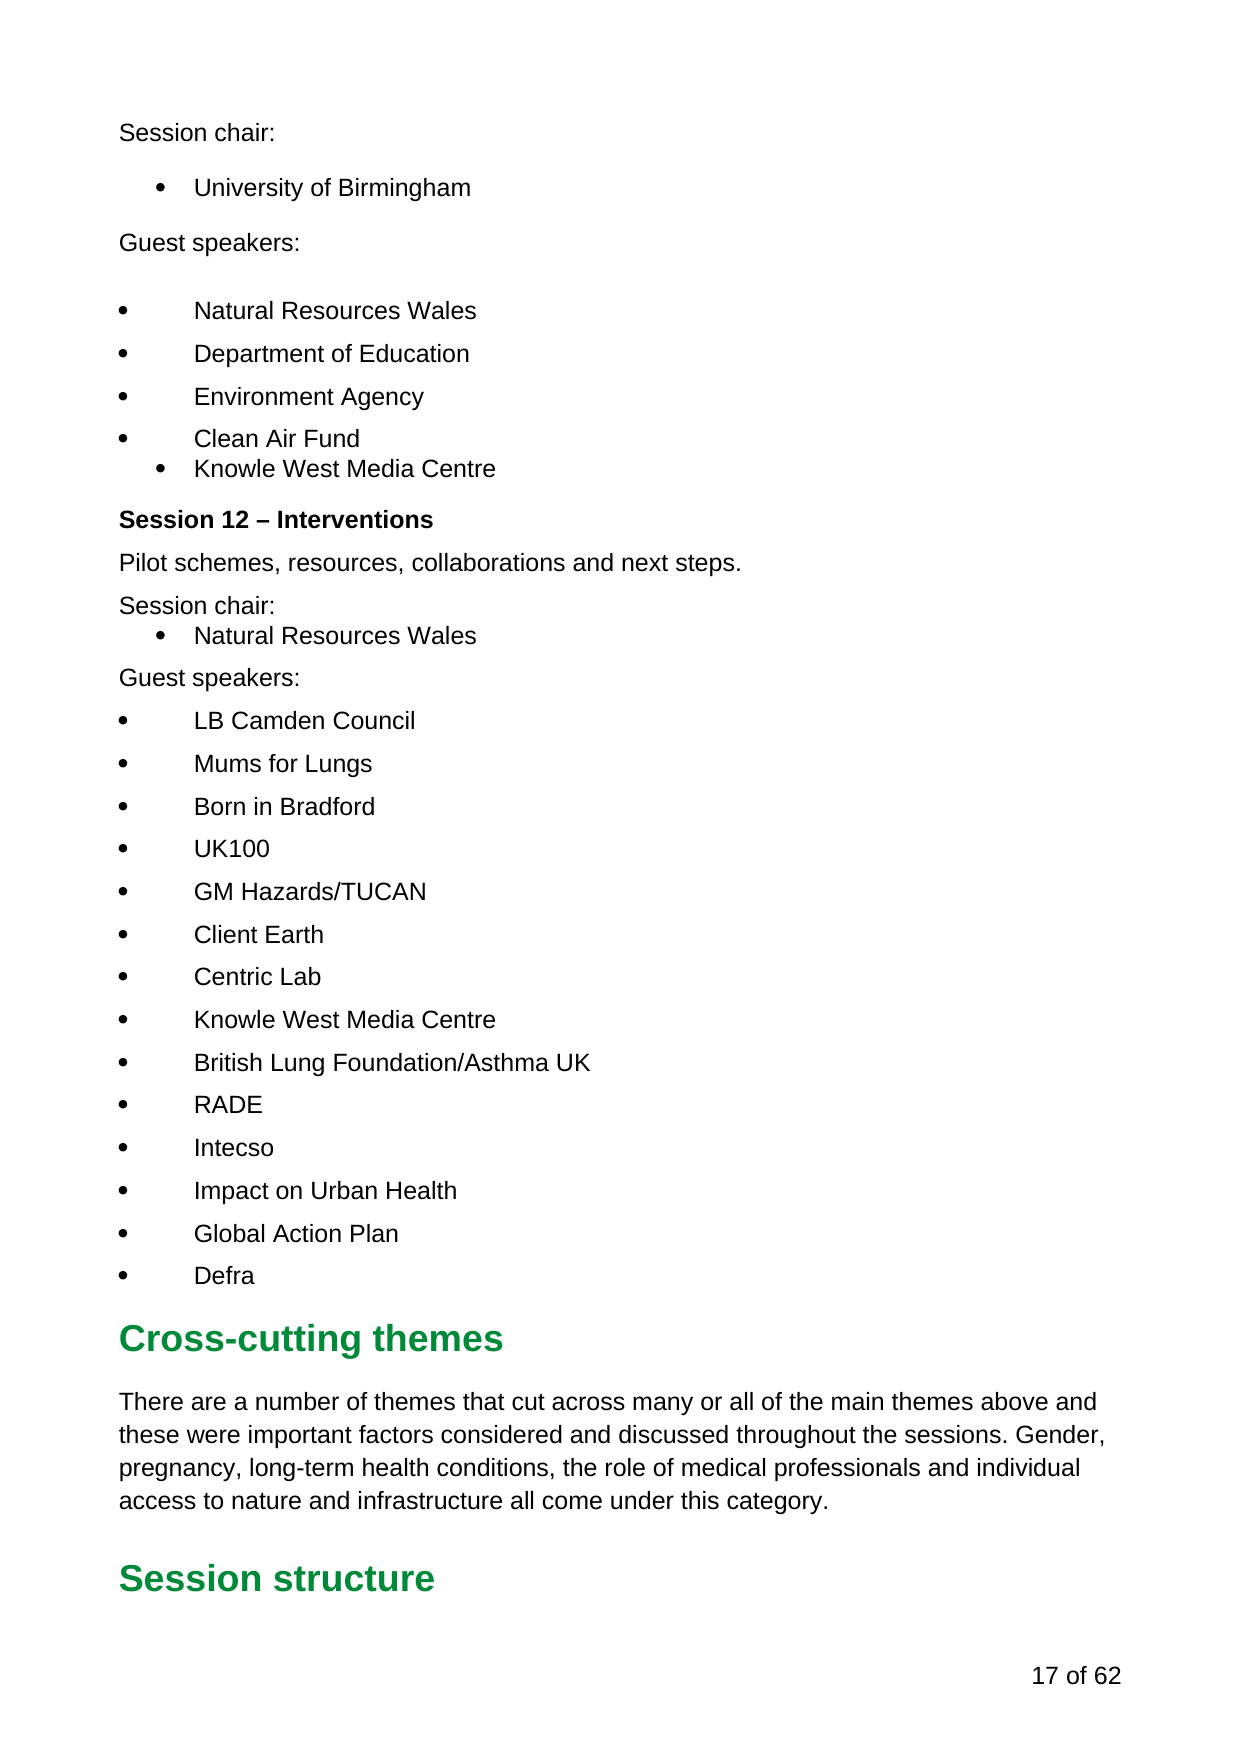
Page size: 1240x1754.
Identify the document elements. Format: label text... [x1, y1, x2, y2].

text Session structure [118, 1556, 1121, 1599]
list Environment Agency [118, 381, 1112, 410]
text There are a number of themes that cut across many or all of the main themes above and these were important factors considered and discussed throughout the sessions. Gender, pregnancy, long-term health conditions, the role of medical professionals and individual access to nature and infrastructure all come under this category. [118, 1387, 1121, 1514]
list Natural Resources Wales [118, 296, 1112, 325]
list British Lung Foundation/Asthma UK [118, 1048, 1112, 1077]
list GM Hazards/TUCAN [118, 877, 1112, 906]
list Intecso [118, 1133, 1112, 1162]
list Knowle West Media Centre [156, 454, 1121, 483]
text Pilot schemes, resources, collaborations and next steps. [118, 548, 1112, 577]
text Session chair: [118, 591, 1112, 619]
list RADE [118, 1090, 1112, 1119]
list Defra [118, 1261, 1112, 1290]
list Born in Bradford [118, 791, 1112, 820]
list Client Earth [118, 919, 1112, 948]
list LB Camden Council [118, 706, 1112, 735]
list Department of Education [118, 339, 1112, 368]
text Cross-cutting themes [118, 1316, 1121, 1359]
list Knowle West Media Centre [118, 1005, 1112, 1034]
list Impact on Urban Health [118, 1176, 1112, 1205]
list Global Action Plan [118, 1218, 1112, 1247]
list University of Birmingham [156, 173, 1121, 202]
list UK100 [118, 834, 1112, 863]
text Guest speakers: [118, 663, 1112, 692]
text Session chair: [118, 118, 1121, 147]
text Guest speakers: [118, 228, 1121, 257]
list Mums for Lungs [118, 749, 1112, 778]
list Clean Air Fund [118, 424, 1112, 453]
list Centric Lab [118, 962, 1112, 991]
list Natural Resources Wales [156, 621, 1121, 649]
subtitle Session 12 – Interventions [118, 505, 1121, 534]
